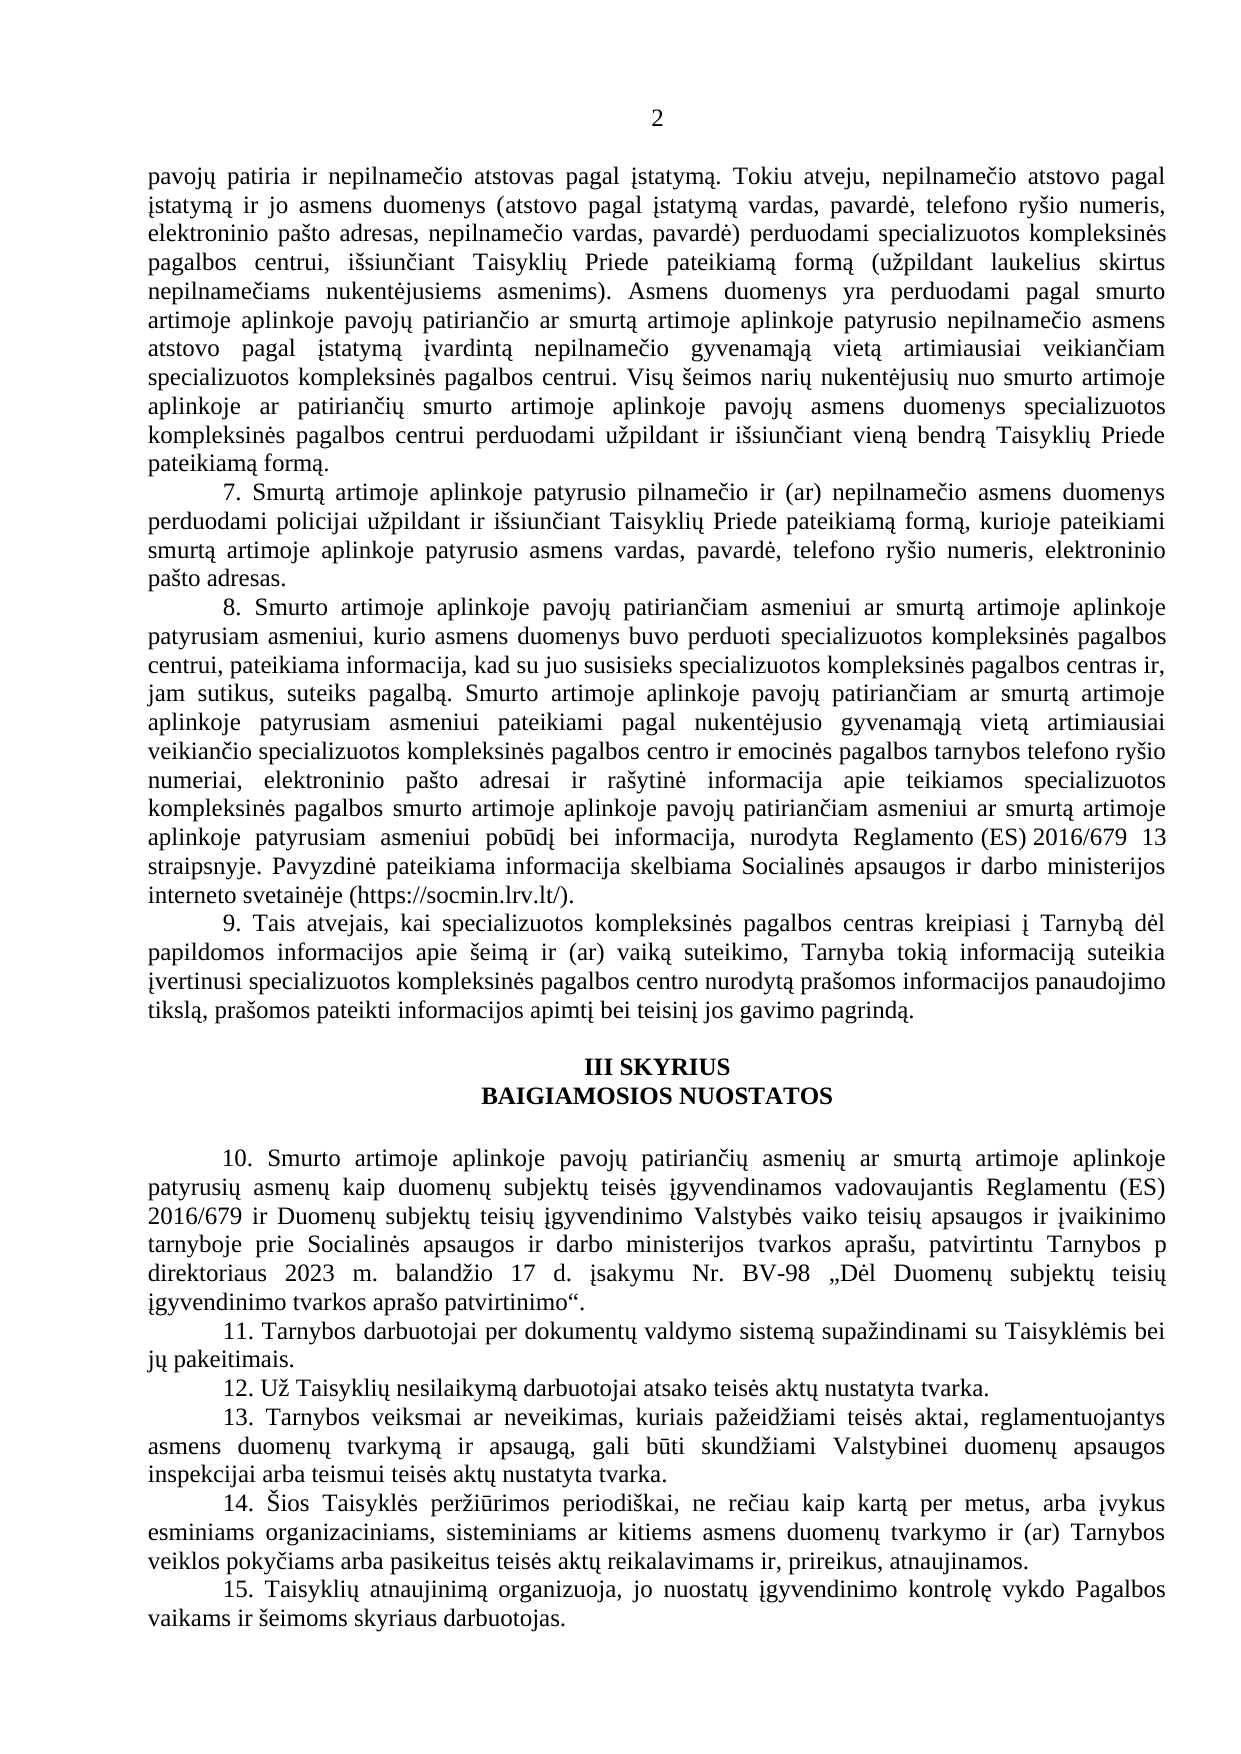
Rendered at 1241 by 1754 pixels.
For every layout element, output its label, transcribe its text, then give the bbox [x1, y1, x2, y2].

text 9. Tais atvejais, kai specializuotos kompleksinės pagalbos centras kreipiasi į Tarnybą dėl papildomos informacijos apie šeimą ir (ar) vaiką suteikimo, Tarnyba tokią informaciją suteikia įvertinusi specializuotos kompleksinės pagalbos centro nurodytą prašomos informacijos panaudojimo tikslą, prašomos pateikti informacijos apimtį bei teisinį jos gavimo pagrindą. [148, 908, 1167, 1023]
text 14. Šios Taisyklės peržiūrimos periodiškai, ne rečiau kaip kartą per metus, arba įvykus esminiams organizaciniams, sisteminiams ar kitiems asmens duomenų tvarkymo ir (ar) Tarnybos veiklos pokyčiams arba pasikeitus teisės aktų reikalavimams ir, prireikus, atnaujinamos. [148, 1488, 1167, 1574]
text 7. Smurtą artimoje aplinkoje patyrusio pilnamečio ir (ar) nepilnamečio asmens duomenys perduodami policijai užpildant ir išsiunčiant Taisyklių Priede pateikiamą formą, kurioje pateikiami smurtą artimoje aplinkoje patyrusio asmens vardas, pavardė, telefono ryšio numeris, elektroninio pašto adresas. [148, 477, 1167, 592]
text 10. Smurto artimoje aplinkoje pavojų patiriančių asmenių ar smurtą artimoje aplinkoje patyrusių asmenų kaip duomenų subjektų teisės įgyvendinamos vadovaujantis Reglamentu (ES) 2016/679 ir Duomenų subjektų teisių įgyvendinimo Valstybės vaiko teisių apsaugos ir įvaikinimo tarnyboje prie Socialinės apsaugos ir darbo ministerijos tvarkos aprašu, patvirtintu Tarnybos p direktoriaus 2023 m. balandžio 17 d. įsakymu Nr. BV-98 „Dėl Duomenų subjektų teisių įgyvendinimo tvarkos aprašo patvirtinimo“. [148, 1143, 1167, 1316]
text III SKYRIUS [148, 1052, 1167, 1081]
text 12. Už Taisyklių nesilaikymą darbuotojai atsako teisės aktų nustatyta tvarka. [148, 1373, 1167, 1402]
text pavojų patiria ir nepilnamečio atstovas pagal įstatymą. Tokiu atveju, nepilnamečio atstovo pagal įstatymą ir jo asmens duomenys (atstovo pagal įstatymą vardas, pavardė, telefono ryšio numeris, elektroninio pašto adresas, nepilnamečio vardas, pavardė) perduodami specializuotos kompleksinės pagalbos centrui, išsiunčiant Taisyklių Priede pateikiamą formą (užpildant laukelius skirtus nepilnamečiams nukentėjusiems asmenims). Asmens duomenys yra perduodami pagal smurto artimoje aplinkoje pavojų patiriančio ar smurtą artimoje aplinkoje patyrusio nepilnamečio asmens atstovo pagal įstatymą įvardintą nepilnamečio gyvenamąją vietą artimiausiai veikiančiam specializuotos kompleksinės pagalbos centrui. Visų šeimos narių nukentėjusių nuo smurto artimoje aplinkoje ar patiriančių smurto artimoje aplinkoje pavojų asmens duomenys specializuotos kompleksinės pagalbos centrui perduodami užpildant ir išsiunčiant vieną bendrą Taisyklių Priede pateikiamą formą. [148, 161, 1167, 477]
text 15. Taisyklių atnaujinimą organizuoja, jo nuostatų įgyvendinimo kontrolę vykdo Pagalbos vaikams ir šeimoms skyriaus darbuotojas. [148, 1574, 1167, 1632]
text BAIGIAMOSIOS NUOSTATOS [148, 1081, 1167, 1110]
text 11. Tarnybos darbuotojai per dokumentų valdymo sistemą supažindinami su Taisyklėmis bei jų pakeitimais. [148, 1316, 1167, 1373]
text 8. Smurto artimoje aplinkoje pavojų patiriančiam asmeniui ar smurtą artimoje aplinkoje patyrusiam asmeniui, kurio asmens duomenys buvo perduoti specializuotos kompleksinės pagalbos centrui, pateikiama informacija, kad su juo susisieks specializuotos kompleksinės pagalbos centras ir, jam sutikus, suteiks pagalbą. Smurto artimoje aplinkoje pavojų patiriančiam ar smurtą artimoje aplinkoje patyrusiam asmeniui pateikiami pagal nukentėjusio gyvenamąją vietą artimiausiai veikiančio specializuotos kompleksinės pagalbos centro ir emocinės pagalbos tarnybos telefono ryšio numeriai, elektroninio pašto adresai ir rašytinė informacija apie teikiamos specializuotos kompleksinės pagalbos smurto artimoje aplinkoje pavojų patiriančiam asmeniui ar smurtą artimoje aplinkoje patyrusiam asmeniui pobūdį bei informacija, nurodyta Reglamento (ES) 2016/679 13 straipsnyje. Pavyzdinė pateikiama informacija skelbiama Socialinės apsaugos ir darbo ministerijos interneto svetainėje (https://socmin.lrv.lt/). [148, 592, 1167, 908]
text 13. Tarnybos veiksmai ar neveikimas, kuriais pažeidžiami teisės aktai, reglamentuojantys asmens duomenų tvarkymą ir apsaugą, gali būti skundžiami Valstybinei duomenų apsaugos inspekcijai arba teismui teisės aktų nustatyta tvarka. [148, 1402, 1167, 1488]
